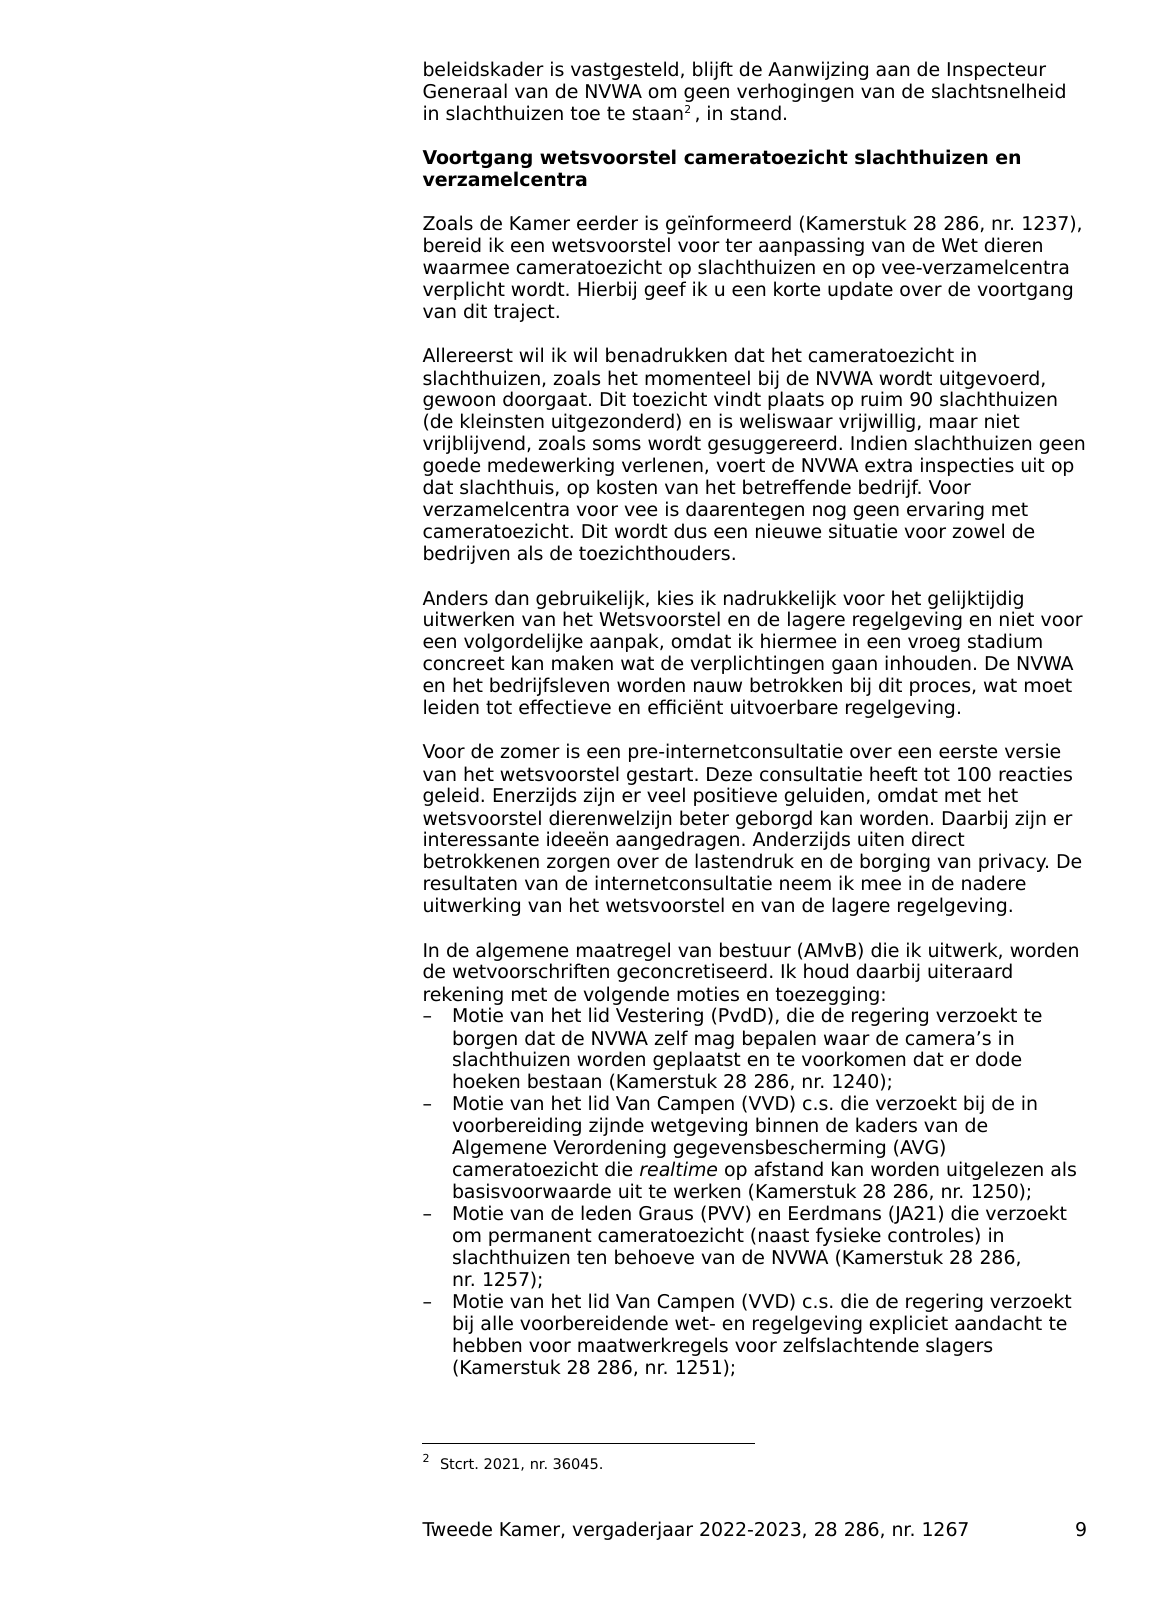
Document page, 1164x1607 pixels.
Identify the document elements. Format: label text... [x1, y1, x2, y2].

text – Motie van de leden Graus (PVV) en Eerdmans (JA21) die verzoekt om permanent cameratoezicht (naast fysieke controles) in slachthuizen ten behoeve van de NVWA (Kamerstuk 28 286, nr. 1257); [422, 1203, 1087, 1291]
text – Motie van het lid Van Campen (VVD) c.s. die de regering verzoekt bij alle voorbereidende wet- en regelgeving expliciet aandacht te hebben voor maatwerkregels voor zelfslachtende slagers (Kamerstuk 28 286, nr. 1251); [422, 1291, 1087, 1379]
text Voor de zomer is een pre-internetconsultatie over een eerste versie van het wetsvoorstel gestart. Deze consultatie heeft tot 100 reacties geleid. Enerzijds zijn er veel positieve geluiden, omdat met het wetsvoorstel dierenwelzijn beter geborgd kan worden. Daarbij zijn er interessante ideeën aangedragen. Anderzijds uiten direct betrokkenen zorgen over de lastendruk en de borging van privacy. De resultaten van de internetconsultatie neem ik mee in de nadere uitwerking van het wetsvoorstel en van de lagere regelgeving. [422, 741, 1087, 917]
text Allereerst wil ik wil benadrukken dat het cameratoezicht in slachthuizen, zoals het momenteel bij de NVWA wordt uitgevoerd, gewoon doorgaat. Dit toezicht vindt plaats op ruim 90 slachthuizen (de kleinsten uitgezonderd) en is weliswaar vrijwillig, maar niet vrijblijvend, zoals soms wordt gesuggereerd. Indien slachthuizen geen goede medewerking verlenen, voert de NVWA extra inspecties uit op dat slachthuis, op kosten van het betreffende bedrijf. Voor verzamelcentra voor vee is daarentegen nog geen ervaring met cameratoezicht. Dit wordt dus een nieuwe situatie voor zowel de bedrijven als de toezichthouders. [422, 345, 1087, 565]
text Zoals de Kamer eerder is geïnformeerd (Kamerstuk 28 286, nr. 1237), bereid ik een wetsvoorstel voor ter aanpassing van de Wet dieren waarmee cameratoezicht op slachthuizen en op vee-verzamelcentra verplicht wordt. Hierbij geef ik u een korte update over de voortgang van dit traject. [422, 213, 1087, 323]
text Stcrt. 2021, nr. 36045. [422, 1452, 1087, 1474]
text Anders dan gebruikelijk, kies ik nadrukkelijk voor het gelijktijdig uitwerken van het Wetsvoorstel en de lagere regelgeving en niet voor een volgordelijke aanpak, omdat ik hiermee in een vroeg stadium concreet kan maken wat de verplichtingen gaan inhouden. De NVWA en het bedrijfsleven worden nauw betrokken bij dit proces, wat moet leiden tot effectieve en efficiënt uitvoerbare regelgeving. [422, 587, 1087, 719]
text – Motie van het lid Vestering (PvdD), die de regering verzoekt te borgen dat de NVWA zelf mag bepalen waar de camera’s in slachthuizen worden geplaatst en te voorkomen dat er dode hoeken bestaan (Kamerstuk 28 286, nr. 1240); [422, 1005, 1087, 1093]
text beleidskader is vastgesteld, blijft de Aanwijzing aan de Inspecteur Generaal van de NVWA om geen verhogingen van de slachtsnelheid in slachthuizen toe te staan, in stand. [422, 59, 1087, 125]
text In de algemene maatregel van bestuur (AMvB) die ik uitwerk, worden de wetvoorschriften geconcretiseerd. Ik houd daarbij uiteraard rekening met de volgende moties en toezegging: [422, 939, 1087, 1005]
subtitle Voortgang wetsvoorstel cameratoezicht slachthuizen en verzamelcentra [422, 147, 1087, 191]
text – Motie van het lid Van Campen (VVD) c.s. die verzoekt bij de in voorbereiding zijnde wetgeving binnen de kaders van de Algemene Verordening gegevensbescherming (AVG) cameratoezicht die realtime op afstand kan worden uitgelezen als basisvoorwaarde uit te werken (Kamerstuk 28 286, nr. 1250); [422, 1093, 1087, 1203]
